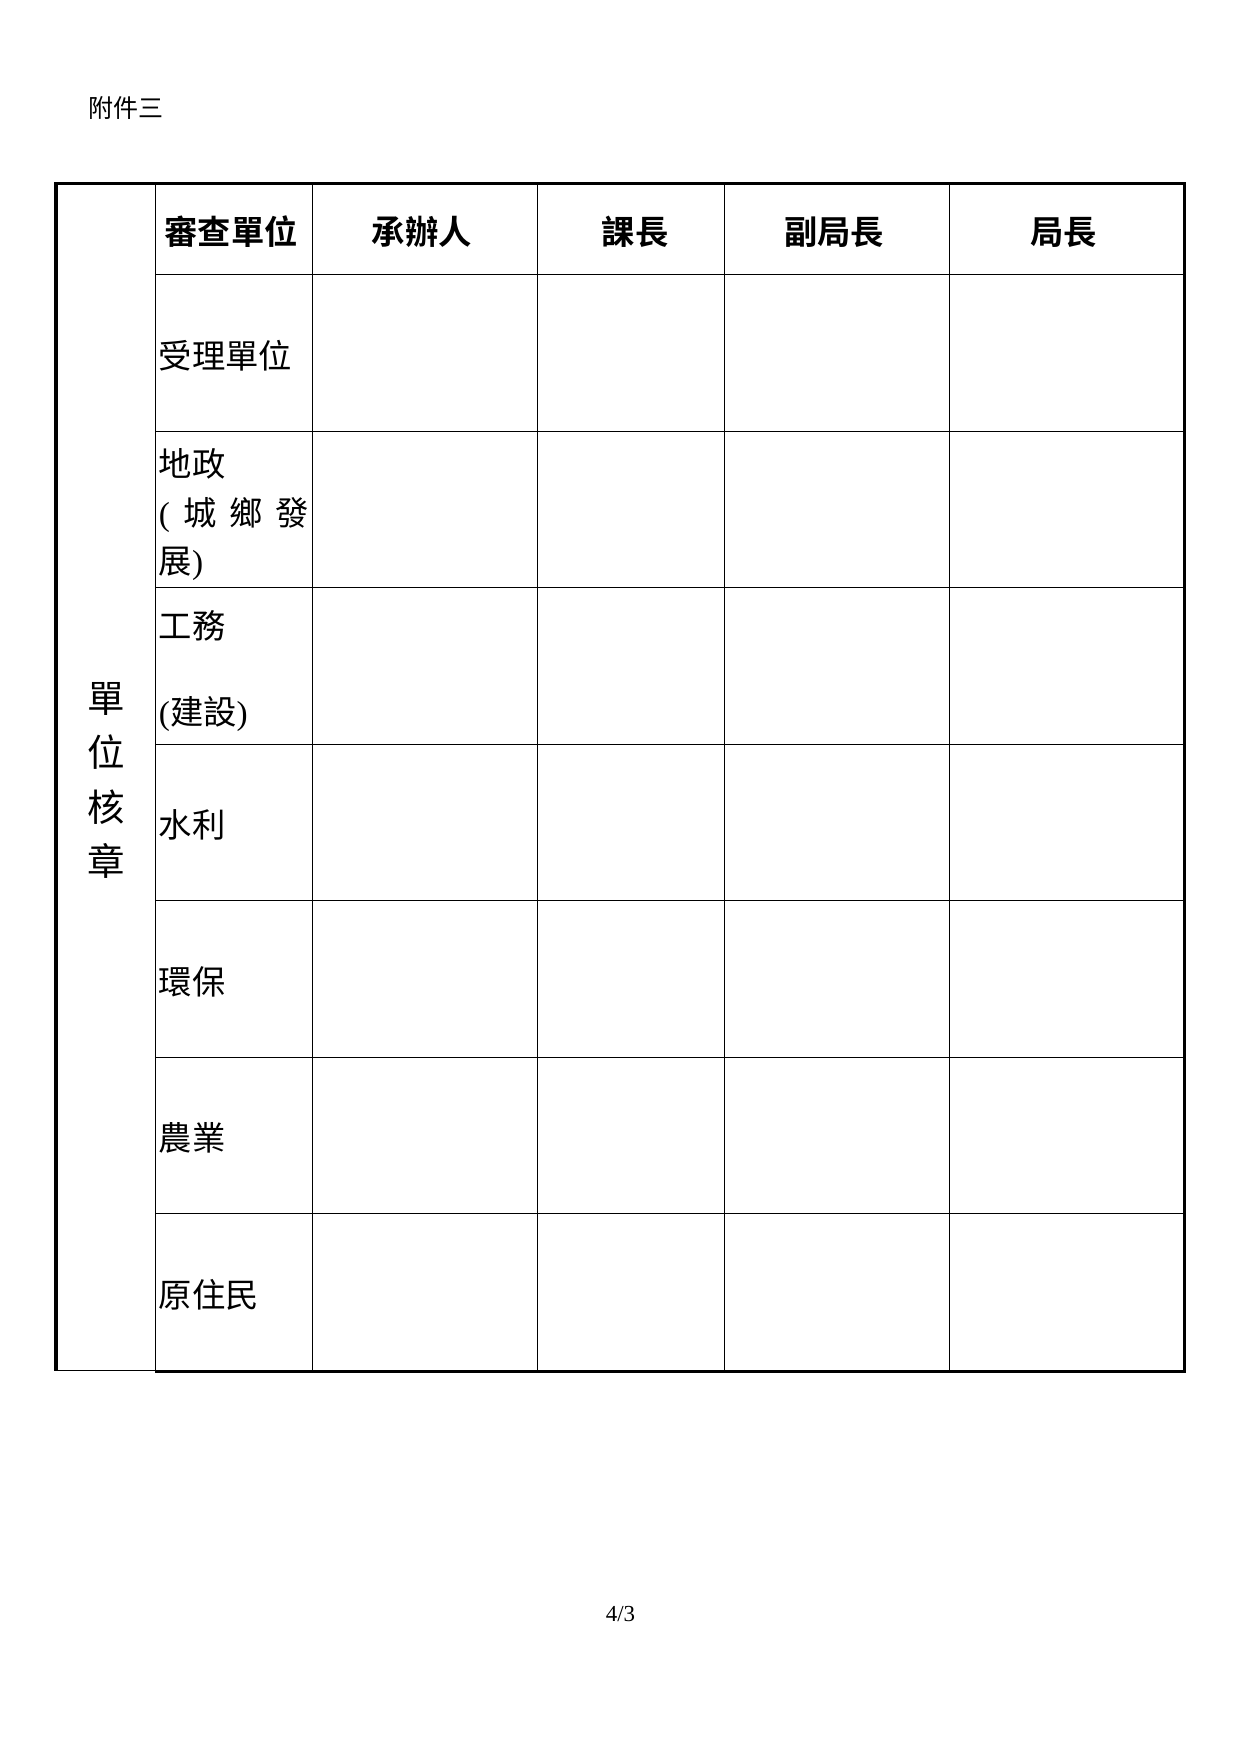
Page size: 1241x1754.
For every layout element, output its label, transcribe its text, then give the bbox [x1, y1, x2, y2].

table_cell [950, 588, 1183, 744]
table_cell [950, 432, 1183, 587]
table_cell [313, 432, 537, 587]
table_header 副局長 [725, 185, 949, 274]
table_cell [313, 901, 537, 1057]
table_cell 農業 [156, 1058, 312, 1213]
table_cell 原住民 [156, 1214, 312, 1369]
table_header 單 位 核 章 [58, 185, 155, 1369]
table_cell [313, 1214, 537, 1369]
table_cell [725, 901, 949, 1057]
table_header 局長 [950, 185, 1183, 274]
table_cell 受理單位 [156, 275, 312, 431]
table_cell [950, 745, 1183, 900]
table_cell [538, 432, 724, 587]
table_cell [725, 1214, 949, 1369]
table_cell 地政 (城鄉發展) [156, 432, 312, 587]
table_cell [538, 1214, 724, 1369]
table_cell [725, 588, 949, 744]
table_header 課長 [538, 185, 724, 274]
table_cell [538, 275, 724, 431]
table_cell [313, 275, 537, 431]
table_cell [950, 1058, 1183, 1213]
table_header 審查單位 [156, 185, 312, 274]
table_cell [538, 1058, 724, 1213]
table_cell [538, 745, 724, 900]
table_cell [538, 588, 724, 744]
table_cell [725, 275, 949, 431]
table_cell 工務 (建設) [156, 588, 312, 744]
table_cell 水利 [156, 745, 312, 900]
table_header 承辦人 [313, 185, 537, 274]
table_cell [725, 1058, 949, 1213]
table_cell [313, 1058, 537, 1213]
table_cell [950, 901, 1183, 1057]
table_cell 環保 [156, 901, 312, 1057]
table_cell [725, 745, 949, 900]
table_cell [313, 588, 537, 744]
table_cell [950, 1214, 1183, 1369]
table_cell [950, 275, 1183, 431]
table_cell [538, 901, 724, 1057]
table_cell [725, 432, 949, 587]
table_cell [313, 745, 537, 900]
